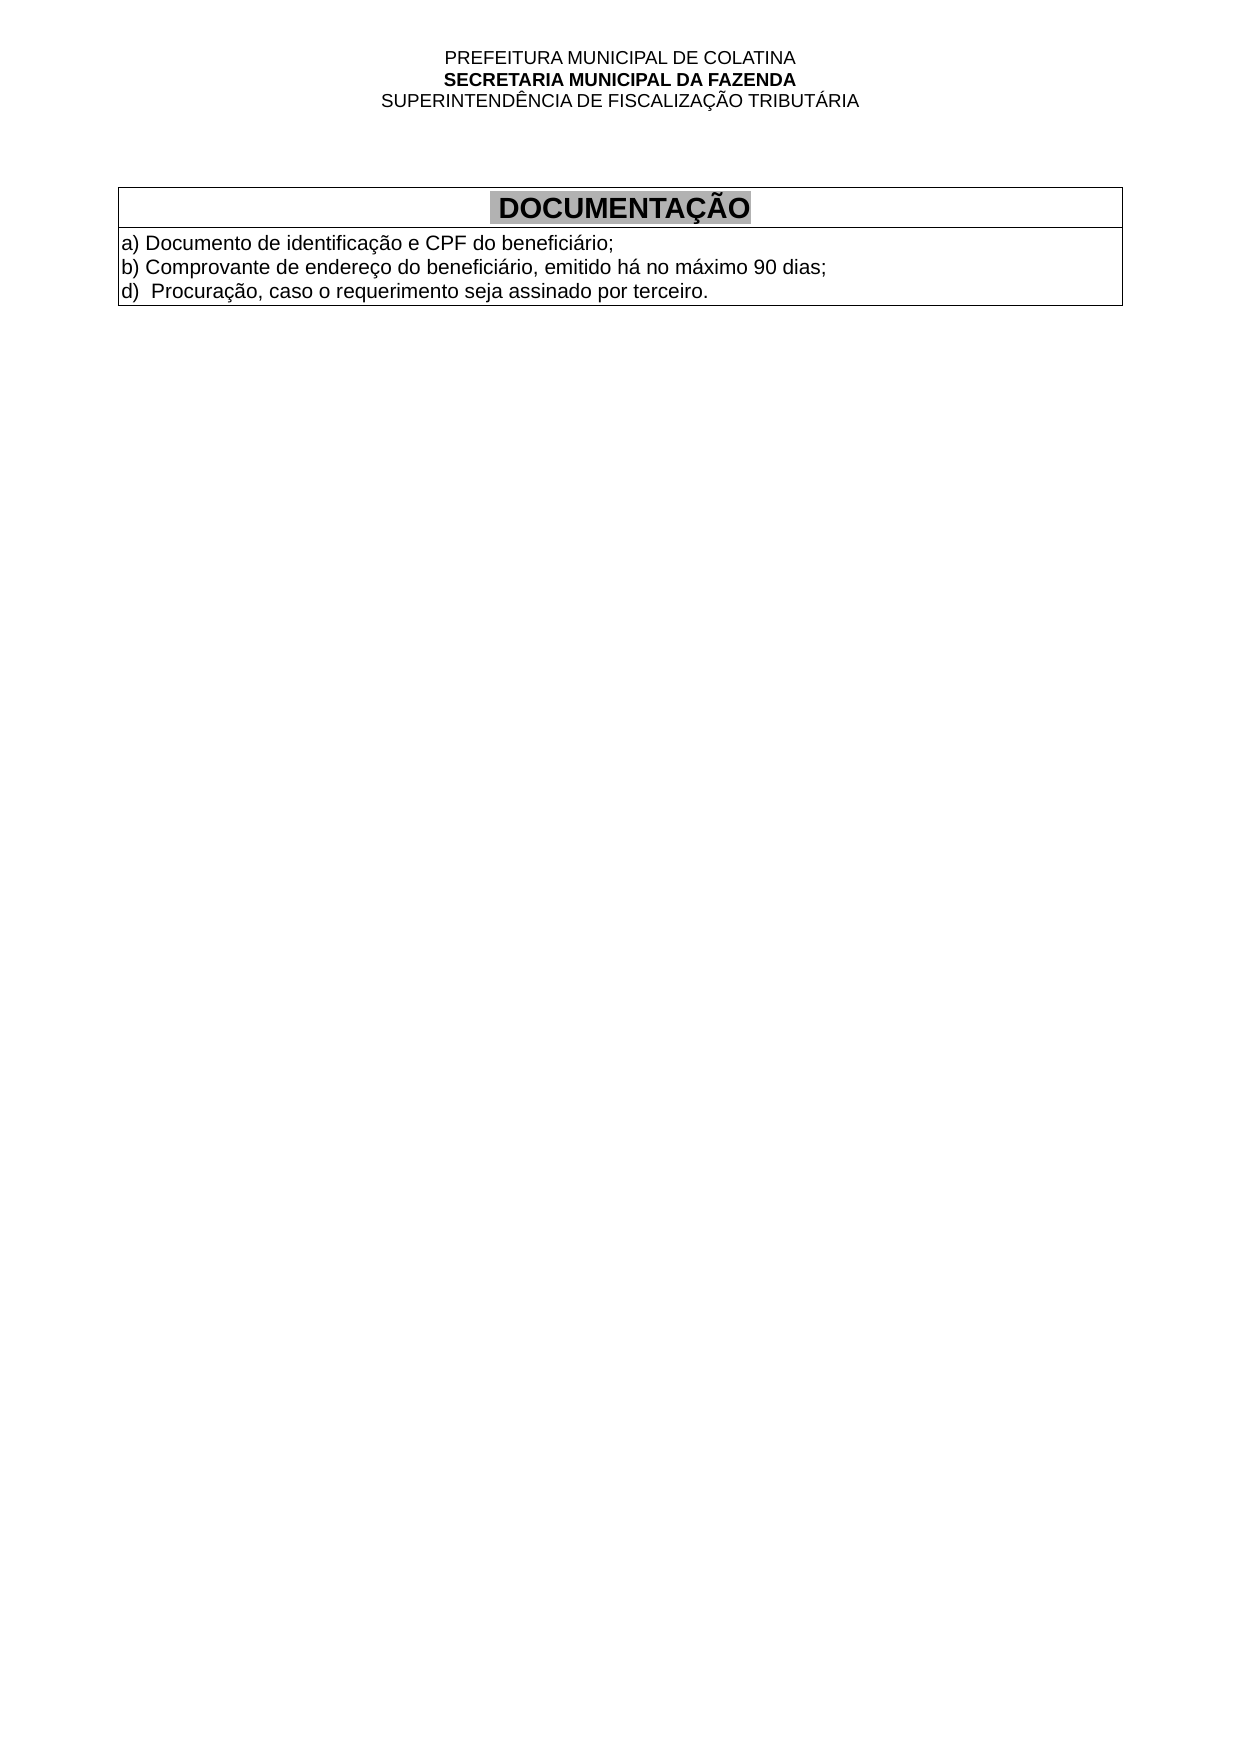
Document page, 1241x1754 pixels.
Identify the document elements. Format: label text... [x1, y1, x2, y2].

table_header DOCUMENTAÇÃO [119, 188, 1122, 227]
table_cell a) Documento de identificação e CPF do beneficiário; b) Comprovante de endereço do beneficiário, emitido há no máximo 90 dias; d) Procuração, caso o requerimento seja assinado por terceiro. [119, 228, 1122, 305]
